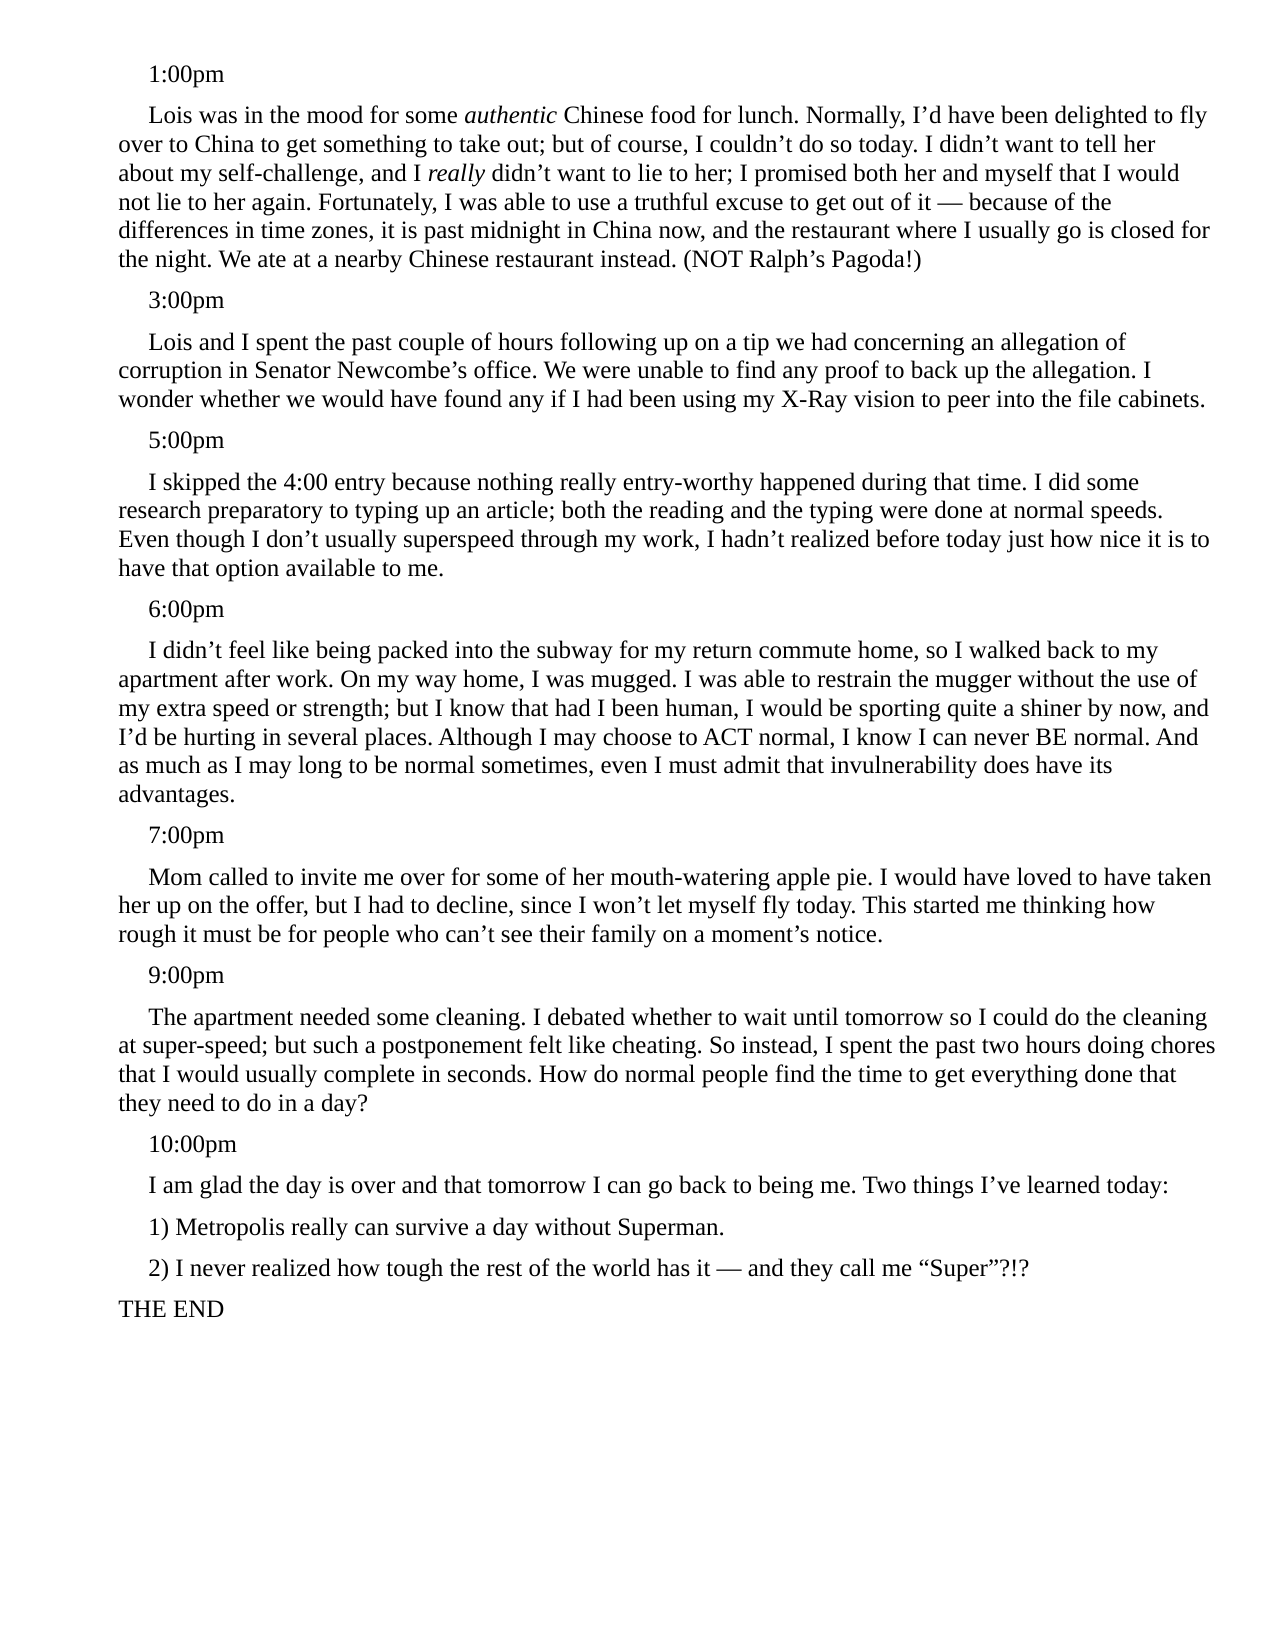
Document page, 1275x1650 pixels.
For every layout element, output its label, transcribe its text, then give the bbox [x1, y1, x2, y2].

text Lois and I spent the past couple of hours following up on a tip we had concerning an allegation of corruption in Senator Newcombe’s office. We were unable to find any proof to back up the allegation. I wonder whether we would have found any if I had been using my X-Ray vision to peer into the file cabinets. [118, 327, 1216, 413]
text 7:00pm [118, 820, 1216, 849]
text I am glad the day is over and that tomorrow I can go back to being me. Two things I’ve learned today: [118, 1170, 1216, 1199]
text 6:00pm [118, 594, 1216, 623]
text I didn’t feel like being packed into the subway for my return commute home, so I walked back to my apartment after work. On my way home, I was mugged. I was able to restrain the mugger without the use of my extra speed or strength; but I know that had I been human, I would be sporting quite a shiner by now, and I’d be hurting in several places. Although I may choose to ACT normal, I know I can never BE normal. And as much as I may long to be normal sometimes, even I must admit that invulnerability does have its advantages. [118, 635, 1216, 808]
text Mom called to invite me over for some of her mouth-watering apple pie. I would have loved to have taken her up on the offer, but I had to decline, since I won’t let myself fly today. This started me thinking how rough it must be for people who can’t see their family on a moment’s notice. [118, 862, 1216, 948]
text 1) Metropolis really can survive a day without Superman. [118, 1212, 1216, 1240]
text 10:00pm [118, 1129, 1216, 1158]
text I skipped the 4:00 entry because nothing really entry-worthy happened during that time. I did some research preparatory to typing up an article; both the reading and the typing were done at normal speeds. Even though I don’t usually superspeed through my work, I hadn’t realized before today just how nice it is to have that option available to me. [118, 467, 1216, 582]
text THE END [118, 1294, 1216, 1323]
text 1:00pm [118, 59, 1216, 88]
text The apartment needed some cleaning. I debated whether to wait until tomorrow so I could do the cleaning at super-speed; but such a postponement felt like cheating. So instead, I spent the past two hours doing chores that I would usually complete in seconds. How do normal people find the time to get everything done that they need to do in a day? [118, 1002, 1216, 1117]
text Lois was in the mood for some authentic Chinese food for lunch. Normally, I’d have been delighted to fly over to China to get something to take out; but of course, I couldn’t do so today. I didn’t want to tell her about my self-challenge, and I really didn’t want to lie to her; I promised both her and myself that I would not lie to her again. Fortunately, I was able to use a truthful excuse to get out of it — because of the differences in time zones, it is past midnight in China now, and the restaurant where I usually go is closed for the night. We ate at a nearby Chinese restaurant instead. (NOT Ralph’s Pagoda!) [118, 100, 1216, 273]
text 9:00pm [118, 960, 1216, 989]
text 5:00pm [118, 425, 1216, 454]
text 3:00pm [118, 285, 1216, 314]
text 2) I never realized how tough the rest of the world has it — and they call me “Super”?!? [118, 1253, 1216, 1282]
